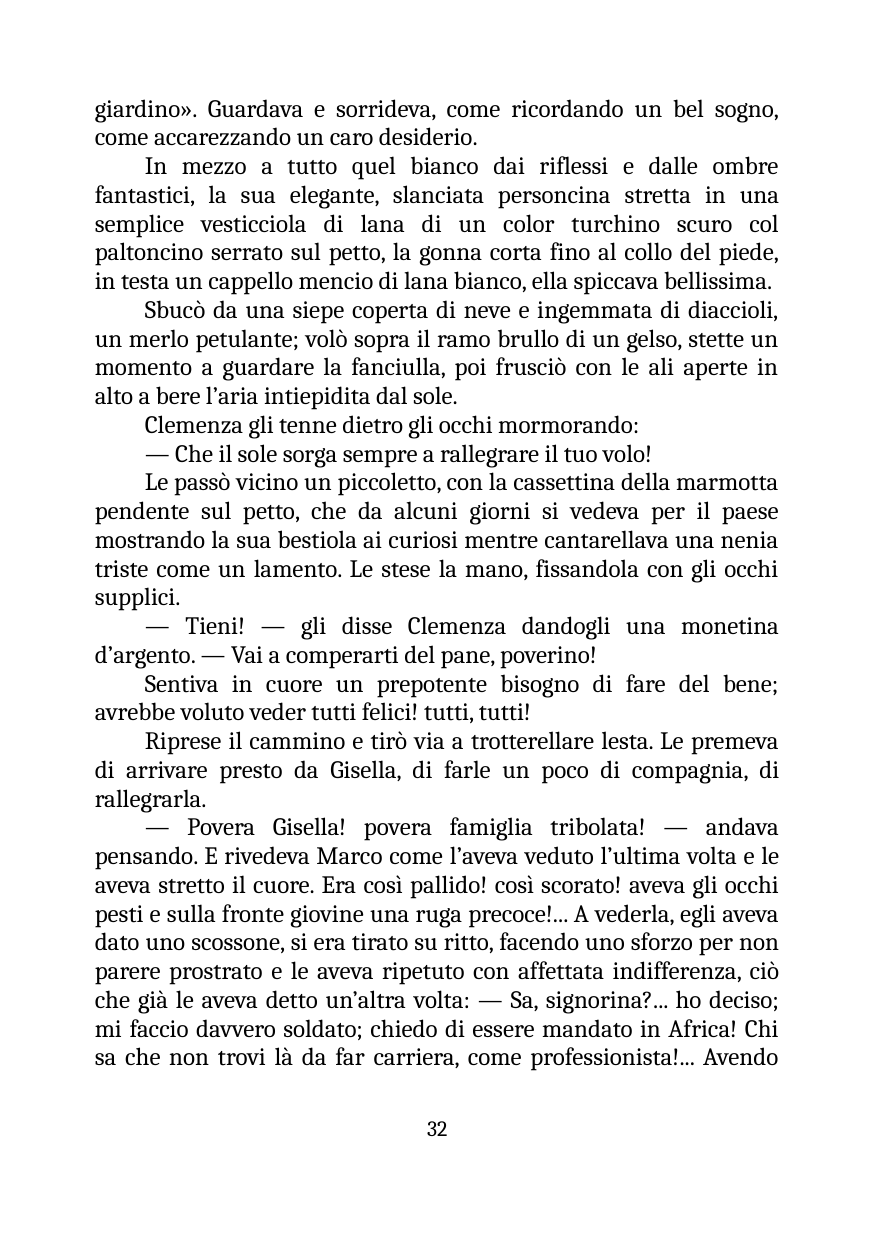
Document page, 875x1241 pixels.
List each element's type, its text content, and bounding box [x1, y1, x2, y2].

text giardino». Guardava e sorrideva, come ricordando un bel sogno, come accarezzando un caro desiderio. [94, 94, 779, 152]
text Riprese il cammino e tirò via a trotterellare lesta. Le premeva di arrivare presto da Gisella, di farle un poco di compagnia, di rallegrarla. [94, 727, 779, 813]
text In mezzo a tutto quel bianco dai riflessi e dalle ombre fantastici, la sua elegante, slanciata personcina stretta in una semplice vesticciola di lana di un color turchino scuro col paltoncino serrato sul petto, la gonna corta fino al collo del piede, in testa un cappello mencio di lana bianco, ella spiccava bellissima. [94, 152, 779, 296]
text Sentiva in cuore un prepotente bisogno di fare del bene; avrebbe voluto veder tutti felici! tutti, tutti! [94, 669, 779, 727]
text — Che il sole sorga sempre a rallegrare il tuo volo! [94, 439, 779, 468]
text — Povera Gisella! povera famiglia tribolata! — andava pensando. E rivedeva Marco come l’aveva veduto l’ultima volta e le aveva stretto il cuore. Era così pallido! così scorato! aveva gli occhi pesti e sulla fronte giovine una ruga precoce!... A vederla, egli aveva dato uno scossone, si era tirato su ritto, facendo uno sforzo per non parere prostrato e le aveva ripetuto con affettata indifferenza, ciò che già le aveva detto un’altra volta: — Sa, signorina?... ho deciso; mi faccio davvero soldato; chiedo di essere mandato in Africa! Chi sa che non trovi là da far carriera, come professionista!... Avendo [94, 813, 779, 1072]
text — Tieni! — gli disse Clemenza dandogli una monetina d’argento. — Vai a comperarti del pane, poverino! [94, 612, 779, 669]
text Clemenza gli tenne dietro gli occhi mormorando: [94, 411, 779, 439]
text Sbucò da una siepe coperta di neve e ingemmata di diaccioli, un merlo petulante; volò sopra il ramo brullo di un gelso, stette un momento a guardare la fanciulla, poi frusciò con le ali aperte in alto a bere l’aria intiepidita dal sole. [94, 296, 779, 411]
text Le passò vicino un piccoletto, con la cassettina della marmotta pendente sul petto, che da alcuni giorni si vedeva per il paese mostrando la sua bestiola ai curiosi mentre cantarellava una nenia triste come un lamento. Le stese la mano, fissandola con gli occhi supplici. [94, 468, 779, 612]
